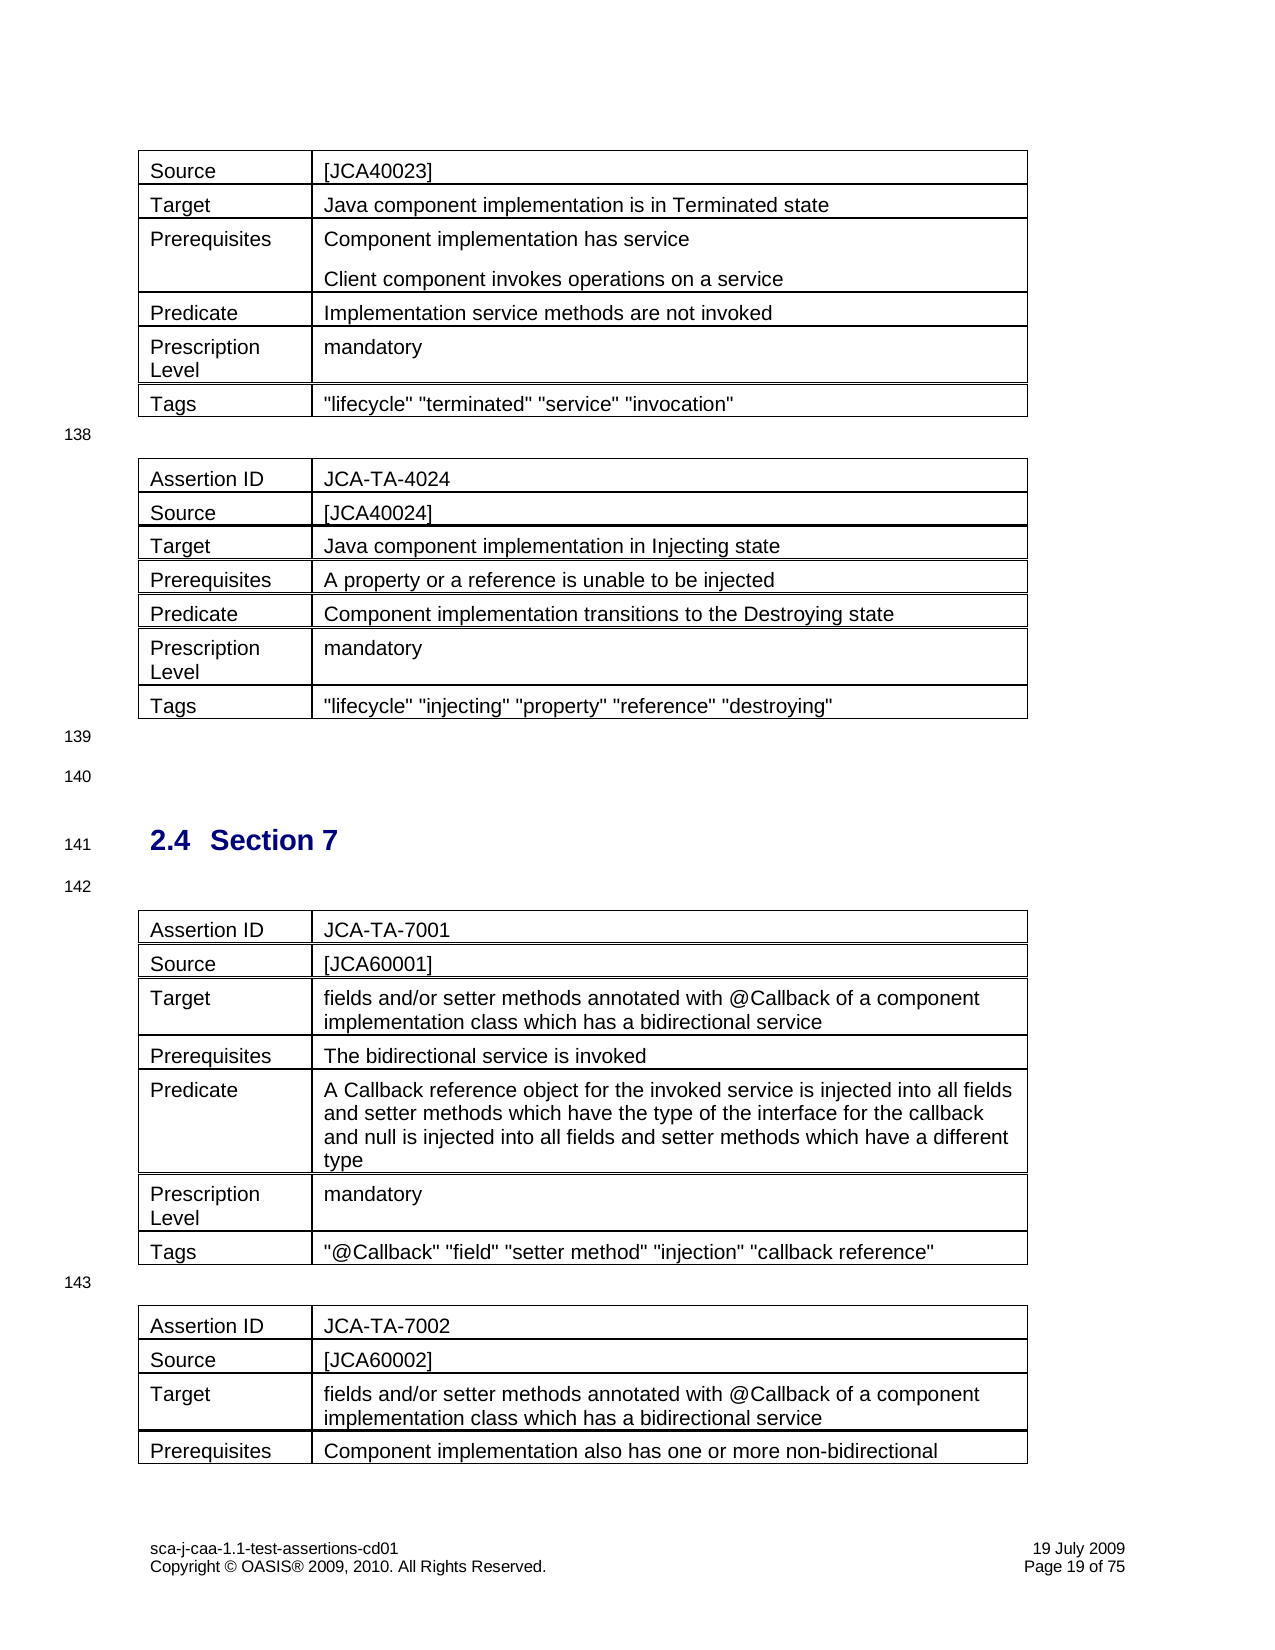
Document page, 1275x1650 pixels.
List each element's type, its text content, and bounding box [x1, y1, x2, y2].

table_cell [JCA60002] [313, 1340, 1027, 1372]
table_header Assertion ID [139, 459, 311, 491]
table_cell Target [139, 185, 311, 217]
table_cell The bidirectional service is invoked [313, 1036, 1027, 1068]
table_cell Implementation service methods are not invoked [313, 293, 1027, 325]
table_cell Prerequisites [139, 1432, 311, 1463]
table_cell Component implementation has service Client component invokes operations on a service [313, 219, 1027, 291]
table_cell fields and/or setter methods annotated with @Callback of a component implementation class which has a bidirectional service [313, 979, 1027, 1034]
table_cell Prerequisites [139, 561, 311, 592]
table_header JCA-TA-4024 [313, 459, 1027, 491]
table_cell "@Callback" "field" "setter method" "injection" "callback reference" [313, 1232, 1027, 1264]
table_cell Predicate [139, 293, 311, 325]
subtitle Section 7 [150, 824, 1125, 857]
table_cell Tags [139, 385, 311, 416]
table_cell A property or a reference is unable to be injected [313, 561, 1027, 592]
table_cell fields and/or setter methods annotated with @Callback of a component implementation class which has a bidirectional service [313, 1374, 1027, 1429]
table_cell [JCA40023] [313, 151, 1027, 183]
table_cell "lifecycle" "injecting" "property" "reference" "destroying" [313, 686, 1027, 718]
table_header JCA-TA-7002 [313, 1306, 1027, 1338]
table_cell Tags [139, 686, 311, 718]
table_cell Prescription Level [139, 1175, 311, 1230]
table_header JCA-TA-7001 [313, 911, 1027, 942]
table_cell Source [139, 493, 311, 524]
table_cell Target [139, 1374, 311, 1429]
table_cell Prerequisites [139, 219, 311, 291]
table_cell Java component implementation in Injecting state [313, 527, 1027, 558]
table_cell mandatory [313, 327, 1027, 382]
table_cell Java component implementation is in Terminated state [313, 185, 1027, 217]
table_cell [JCA60001] [313, 945, 1027, 976]
table_cell Source [139, 1340, 311, 1372]
table_cell Component implementation transitions to the Destroying state [313, 595, 1027, 626]
table_cell Target [139, 527, 311, 558]
table_cell mandatory [313, 1175, 1027, 1230]
table_cell "lifecycle" "terminated" "service" "invocation" [313, 385, 1027, 416]
table_cell mandatory [313, 629, 1027, 684]
table_cell Prescription Level [139, 629, 311, 684]
table_cell [JCA40024] [313, 493, 1027, 524]
table_cell Predicate [139, 595, 311, 626]
table_cell A Callback reference object for the invoked service is injected into all fields and setter methods which have the type of the interface for the callback and null is injected into all fields and setter methods which have a different type [313, 1070, 1027, 1172]
table_cell Component implementation also has one or more non-bidirectional [313, 1432, 1027, 1463]
table_cell Tags [139, 1232, 311, 1264]
table_cell Predicate [139, 1070, 311, 1172]
table_cell Prerequisites [139, 1036, 311, 1068]
table_cell Source [139, 945, 311, 976]
table_cell Target [139, 979, 311, 1034]
table_cell Prescription Level [139, 327, 311, 382]
table_header Assertion ID [139, 911, 311, 942]
table_header Assertion ID [139, 1306, 311, 1338]
table_cell Source [139, 151, 311, 183]
